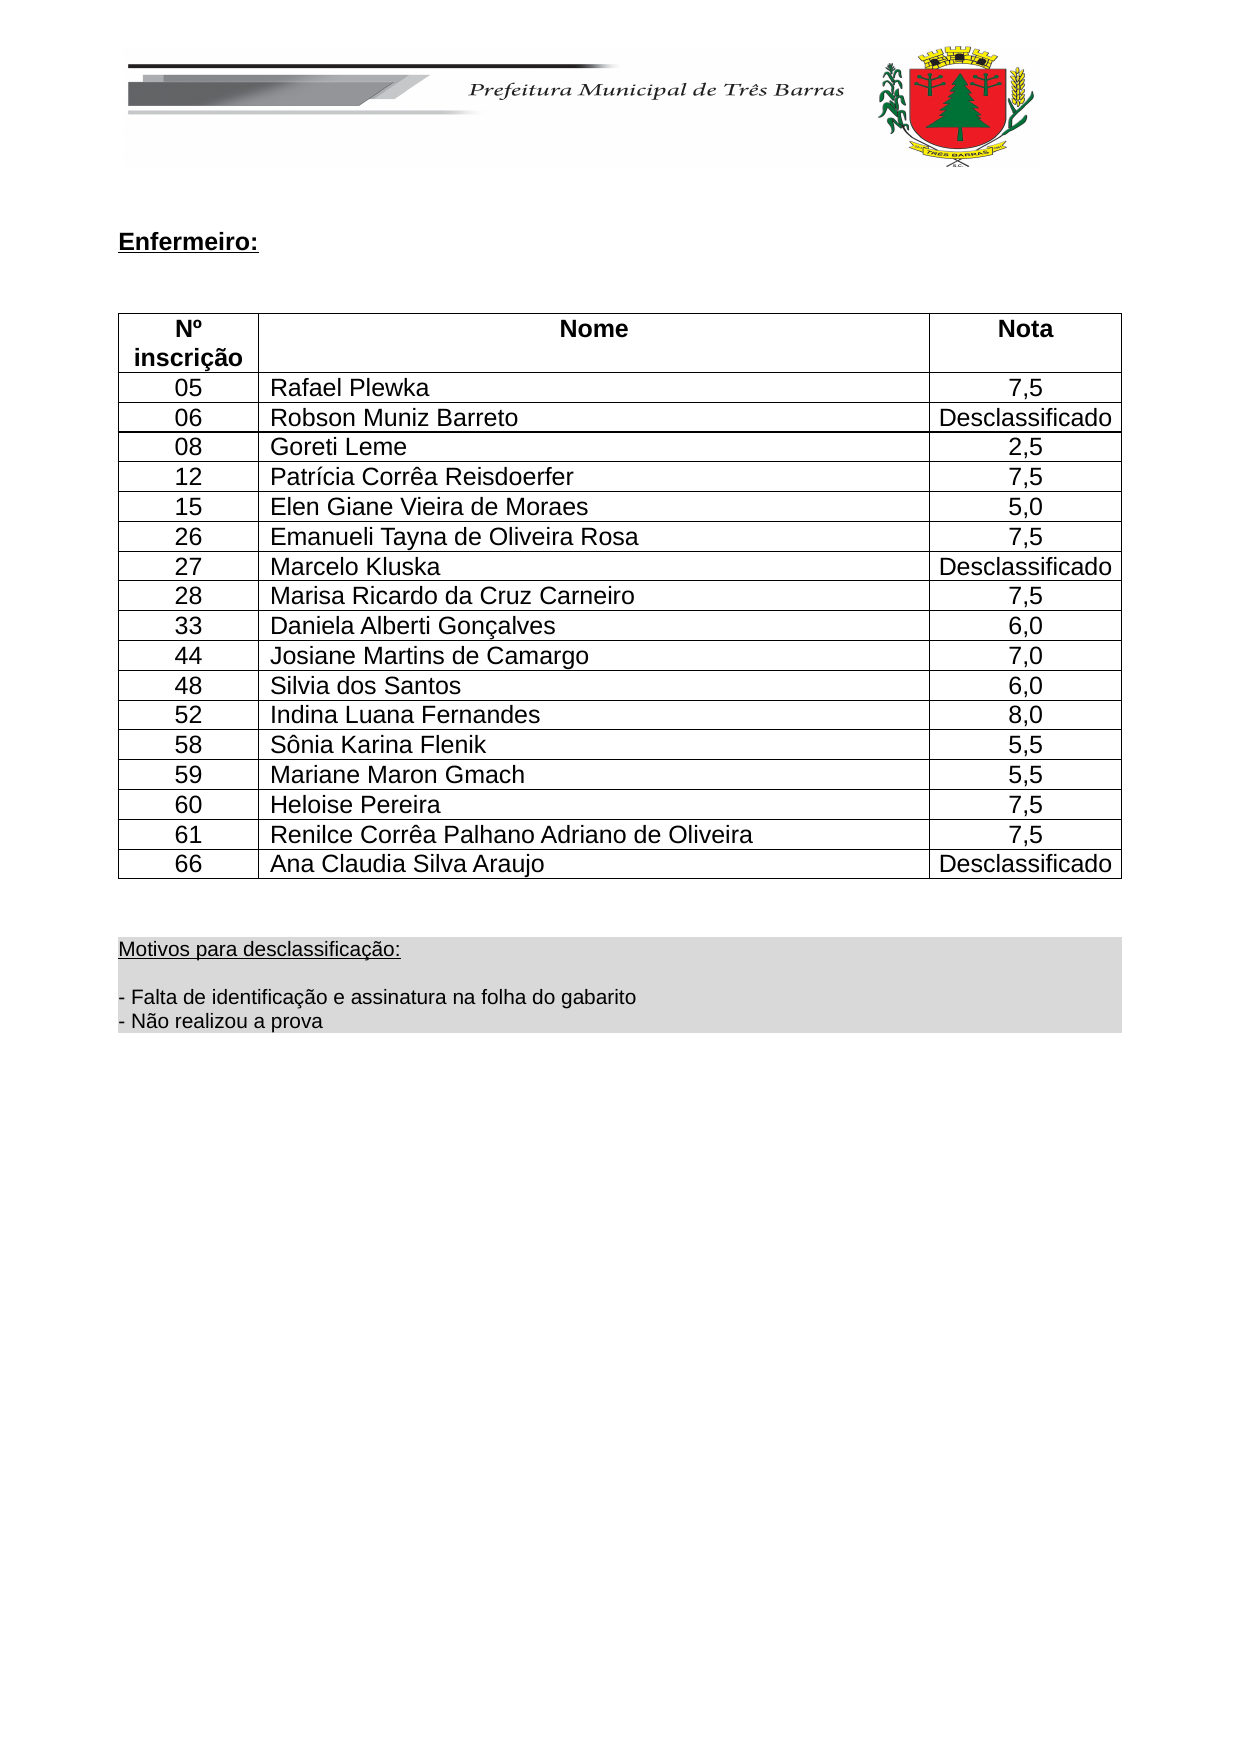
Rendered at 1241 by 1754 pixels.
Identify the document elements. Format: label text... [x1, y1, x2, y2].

table_cell Marisa Ricardo da Cruz Carneiro [259, 581, 929, 610]
table_cell 5,5 [930, 730, 1121, 759]
table_cell 06 [119, 403, 258, 431]
table_cell 7,5 [930, 462, 1121, 491]
table_cell 61 [119, 820, 258, 848]
table_cell 27 [119, 552, 258, 580]
text - Não realizou a prova [118, 1009, 1122, 1033]
text Motivos para desclassificação: [118, 937, 1122, 961]
table_cell Marcelo Kluska [259, 552, 929, 580]
text - Falta de identificação e assinatura na folha do gabarito [118, 985, 1122, 1009]
table_cell 59 [119, 760, 258, 789]
table_cell Goreti Leme [259, 433, 929, 461]
text Enfermeiro: [118, 227, 1122, 256]
table_cell 7,5 [930, 522, 1121, 551]
table_cell Desclassificado [930, 552, 1121, 580]
table_cell Elen Giane Vieira de Moraes [259, 492, 929, 521]
table_cell 28 [119, 581, 258, 610]
table_cell 7,5 [930, 790, 1121, 819]
table_cell 48 [119, 671, 258, 699]
table_cell 5,0 [930, 492, 1121, 521]
table_cell 5,5 [930, 760, 1121, 789]
table_cell 08 [119, 433, 258, 461]
table_cell 7,5 [930, 581, 1121, 610]
table_cell 7,5 [930, 373, 1121, 402]
table_cell 60 [119, 790, 258, 819]
table_cell Renilce Corrêa Palhano Adriano de Oliveira [259, 820, 929, 848]
table_cell Rafael Plewka [259, 373, 929, 402]
table_cell Ana Claudia Silva Araujo [259, 850, 929, 878]
table_cell 44 [119, 641, 258, 670]
table_cell 52 [119, 701, 258, 729]
table_cell 7,0 [930, 641, 1121, 670]
table_cell 05 [119, 373, 258, 402]
table_cell Desclassificado [930, 850, 1121, 878]
table_cell Josiane Martins de Camargo [259, 641, 929, 670]
table_cell 6,0 [930, 611, 1121, 640]
table_cell Emanueli Tayna de Oliveira Rosa [259, 522, 929, 551]
table_cell 58 [119, 730, 258, 759]
table_cell 12 [119, 462, 258, 491]
table_cell 15 [119, 492, 258, 521]
table_cell 8,0 [930, 701, 1121, 729]
table_cell 7,5 [930, 820, 1121, 848]
table_cell 66 [119, 850, 258, 878]
table_cell Patrícia Corrêa Reisdoerfer [259, 462, 929, 491]
table_cell Mariane Maron Gmach [259, 760, 929, 789]
table_cell 6,0 [930, 671, 1121, 699]
table_cell 2,5 [930, 433, 1121, 461]
table_cell Desclassificado [930, 403, 1121, 431]
table_cell Sônia Karina Flenik [259, 730, 929, 759]
table_cell 33 [119, 611, 258, 640]
table_cell Indina Luana Fernandes [259, 701, 929, 729]
table_cell Heloise Pereira [259, 790, 929, 819]
table_cell 26 [119, 522, 258, 551]
table_cell Robson Muniz Barreto [259, 403, 929, 431]
table_cell Silvia dos Santos [259, 671, 929, 699]
table_header Nome [259, 314, 929, 372]
table_header Nota [930, 314, 1121, 372]
table_cell Daniela Alberti Gonçalves [259, 611, 929, 640]
table_header Nº inscrição [119, 314, 258, 372]
